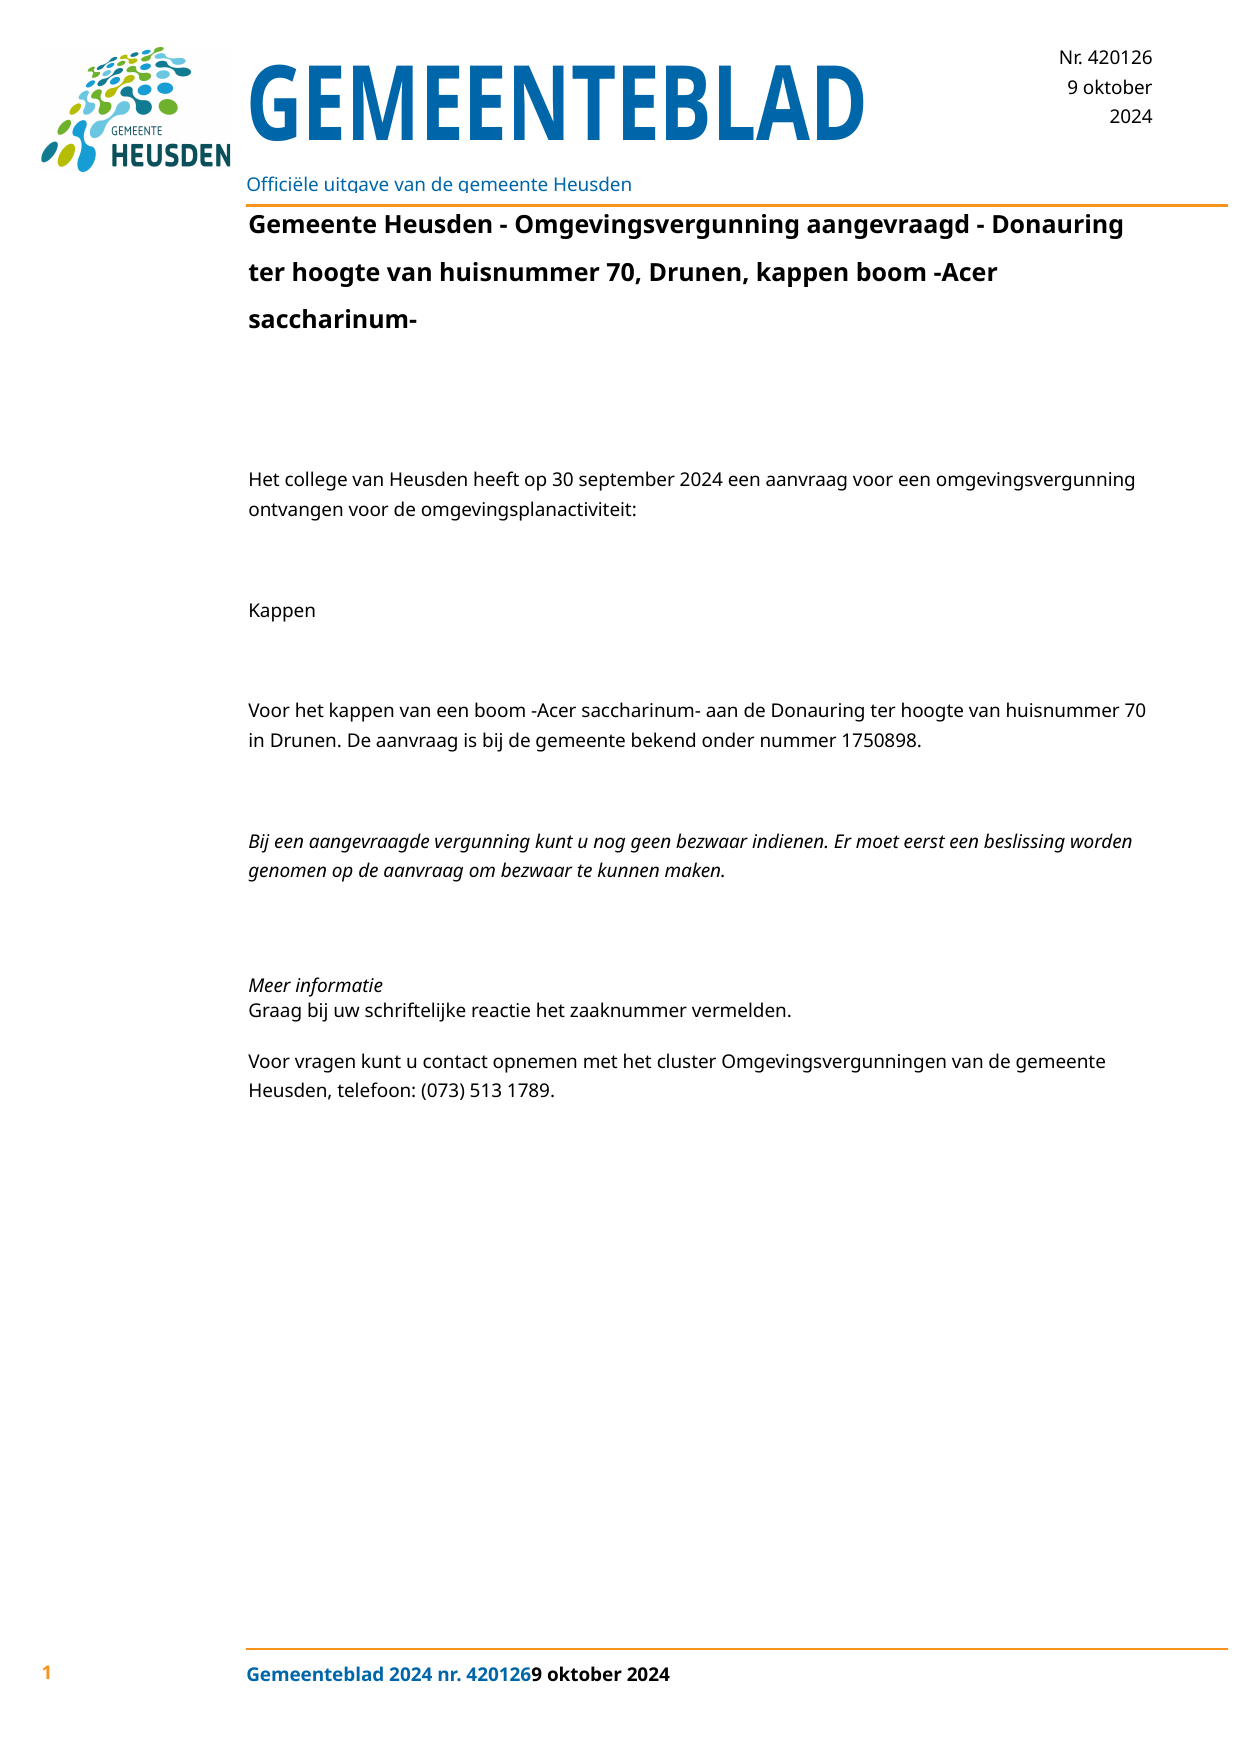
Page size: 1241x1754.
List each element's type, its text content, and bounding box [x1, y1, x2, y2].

picture [41, 47, 231, 172]
text Kappen [248, 597, 1152, 622]
text Meer informatie [248, 972, 1152, 998]
text Bij een aangevraagde vergunning kunt u nog geen bezwaar indienen. Er moet eerst een beslissing worden genomen op de aanvraag om bezwaar te kunnen maken. [248, 828, 1152, 883]
text Het college van Heusden heeft op 30 september 2024 een aanvraag voor een omgevingsvergunning ontvangen voor de omgevingsplanactiviteit: [248, 466, 1152, 522]
text Gemeente Heusden - Omgevingsvergunning aangevraagd - Donauring ter hoogte van huisnummer 70, Drunen, kappen boom -Acer saccharinum- [248, 207, 1152, 336]
text Graag bij uw schriftelijke reactie het zaaknummer vermelden. [248, 998, 1152, 1023]
text Voor vragen kunt u contact opnemen met het cluster Omgevingsvergunningen van de gemeente Heusden, telefoon: (073) 513 1789. [248, 1048, 1152, 1103]
text Voor het kappen van een boom -Acer saccharinum- aan de Donauring ter hoogte van huisnummer 70 in Drunen. De aanvraag is bij de gemeente bekend onder nummer 1750898. [248, 698, 1152, 753]
